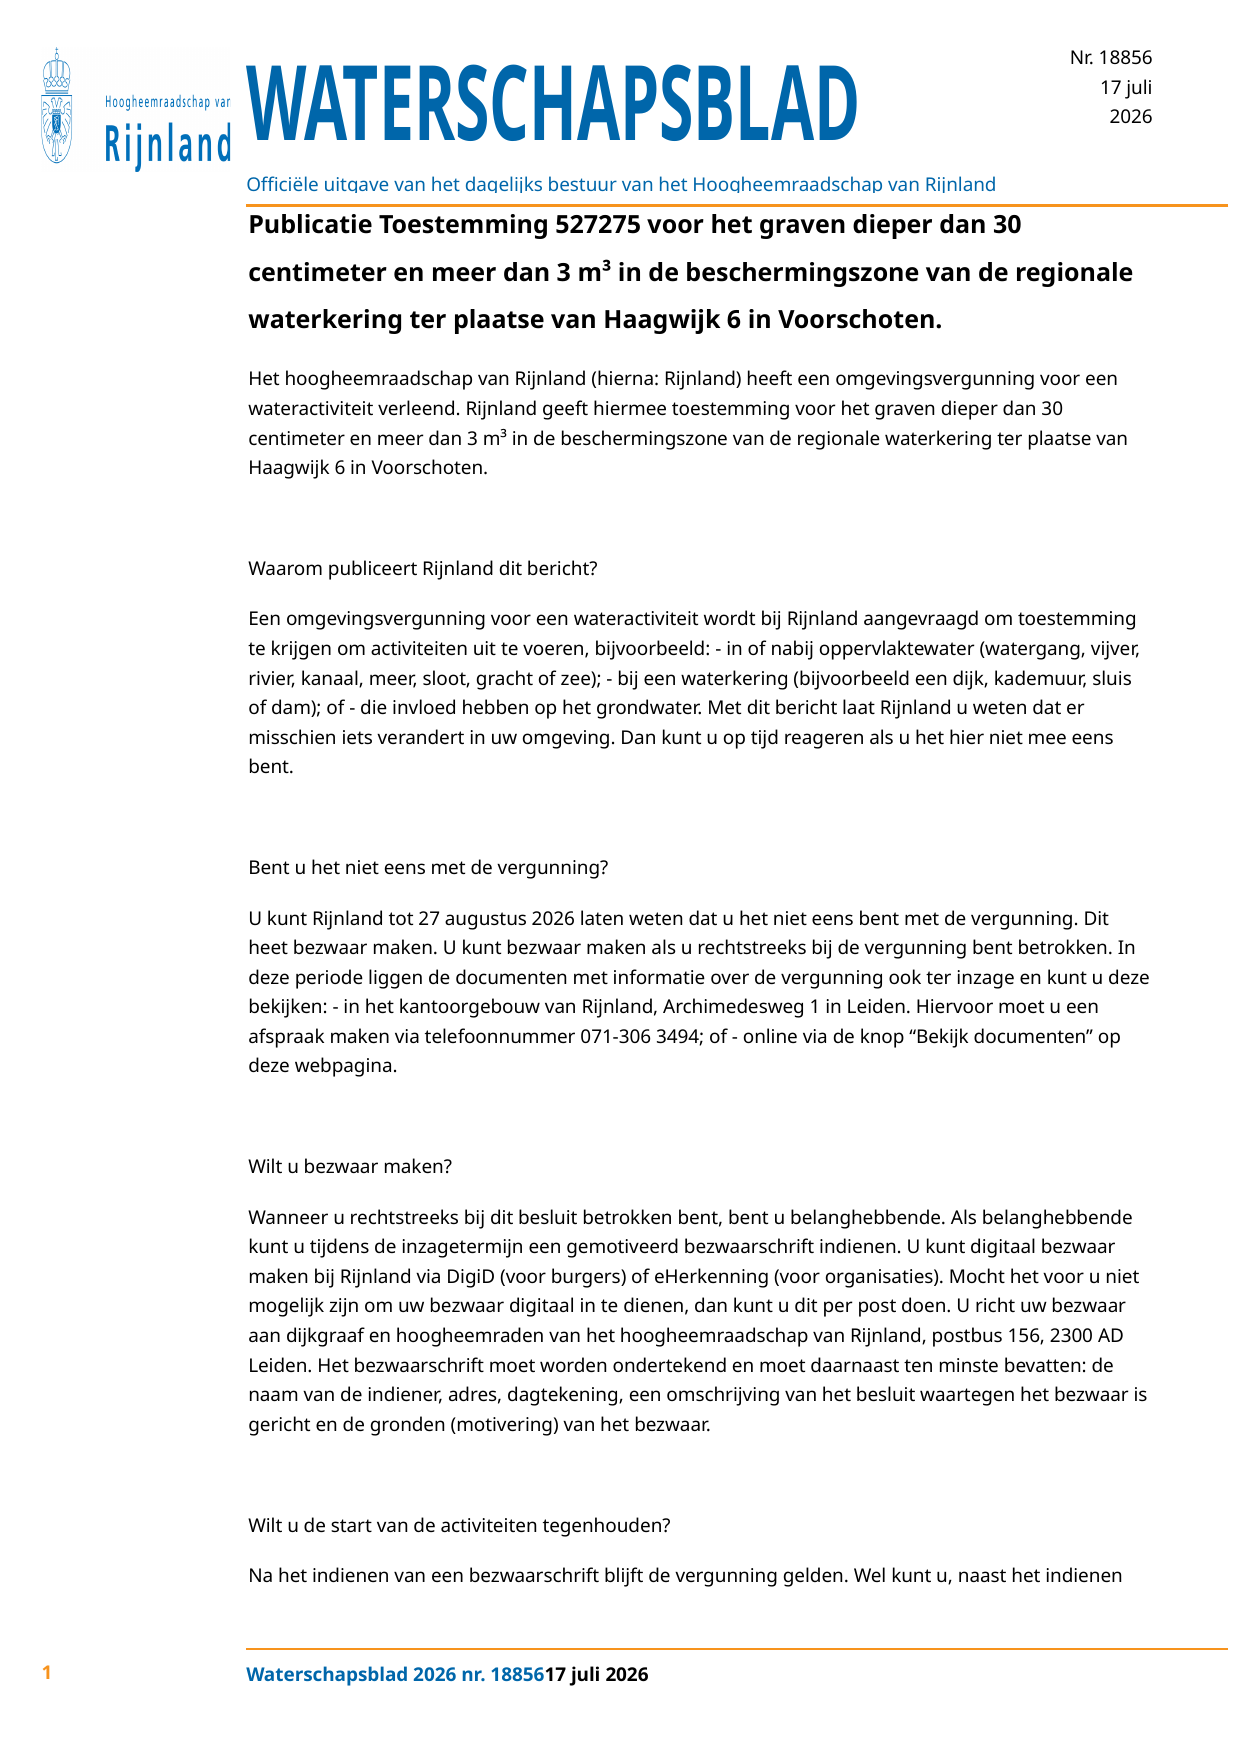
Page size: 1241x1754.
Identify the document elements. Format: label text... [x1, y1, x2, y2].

picture [41, 47, 231, 172]
text Wilt u bezwaar maken? [248, 1153, 1152, 1179]
text Waarom publiceert Rijnland dit bericht? [248, 555, 1152, 581]
text Publicatie Toestemming 527275 voor het graven dieper dan 30 centimeter en meer dan 3 m³ in de beschermingszone van de regionale waterkering ter plaatse van Haagwijk 6 in Voorschoten. [248, 207, 1152, 336]
text Na het indienen van een bezwaarschrift blijft de vergunning gelden. Wel kunt u, naast het indienen [248, 1562, 1152, 1588]
text Bent u het niet eens met de vergunning? [248, 854, 1152, 880]
text U kunt Rijnland tot 27 augustus 2026 laten weten dat u het niet eens bent met de vergunning. Dit heet bezwaar maken. U kunt bezwaar maken als u rechtstreeks bij de vergunning bent betrokken. In deze periode liggen de documenten met informatie over de vergunning ook ter inzage en kunt u deze bekijken: - in het kantoorgebouw van Rijnland, Archimedesweg 1 in Leiden. Hiervoor moet u een afspraak maken via telefoonnummer 071-306 3494; of - online via de knop “Bekijk documenten” op deze webpagina. [248, 905, 1152, 1078]
text Een omgevingsvergunning voor een wateractiviteit wordt bij Rijnland aangevraagd om toestemming te krijgen om activiteiten uit te voeren, bijvoorbeeld: - in of nabij oppervlaktewater (watergang, vijver, rivier, kanaal, meer, sloot, gracht of zee); - bij een waterkering (bijvoorbeeld een dijk, kademuur, sluis of dam); of - die invloed hebben op het grondwater. Met dit bericht laat Rijnland u weten dat er misschien iets verandert in uw omgeving. Dan kunt u op tijd reageren als u het hier niet mee eens bent. [248, 606, 1152, 779]
text Wanneer u rechtstreeks bij dit besluit betrokken bent, bent u belanghebbende. Als belanghebbende kunt u tijdens de inzagetermijn een gemotiveerd bezwaarschrift indienen. U kunt digitaal bezwaar maken bij Rijnland via DigiD (voor burgers) of eHerkenning (voor organisaties). Mocht het voor u niet mogelijk zijn om uw bezwaar digitaal in te dienen, dan kunt u dit per post doen. U richt uw bezwaar aan dijkgraaf en hoogheemraden van het hoogheemraadschap van Rijnland, postbus 156, 2300 AD Leiden. Het bezwaarschrift moet worden ondertekend en moet daarnaast ten minste bevatten: de naam van de indiener, adres, dagtekening, een omschrijving van het besluit waartegen het bezwaar is gericht en de gronden (motivering) van het bezwaar. [248, 1204, 1152, 1437]
text Het hoogheemraadschap van Rijnland (hierna: Rijnland) heeft een omgevingsvergunning voor een wateractiviteit verleend. Rijnland geeft hiermee toestemming voor het graven dieper dan 30 centimeter en meer dan 3 m³ in de beschermingszone van de regionale waterkering ter plaatse van Haagwijk 6 in Voorschoten. [248, 366, 1152, 480]
text Wilt u de start van de activiteiten tegenhouden? [248, 1512, 1152, 1537]
